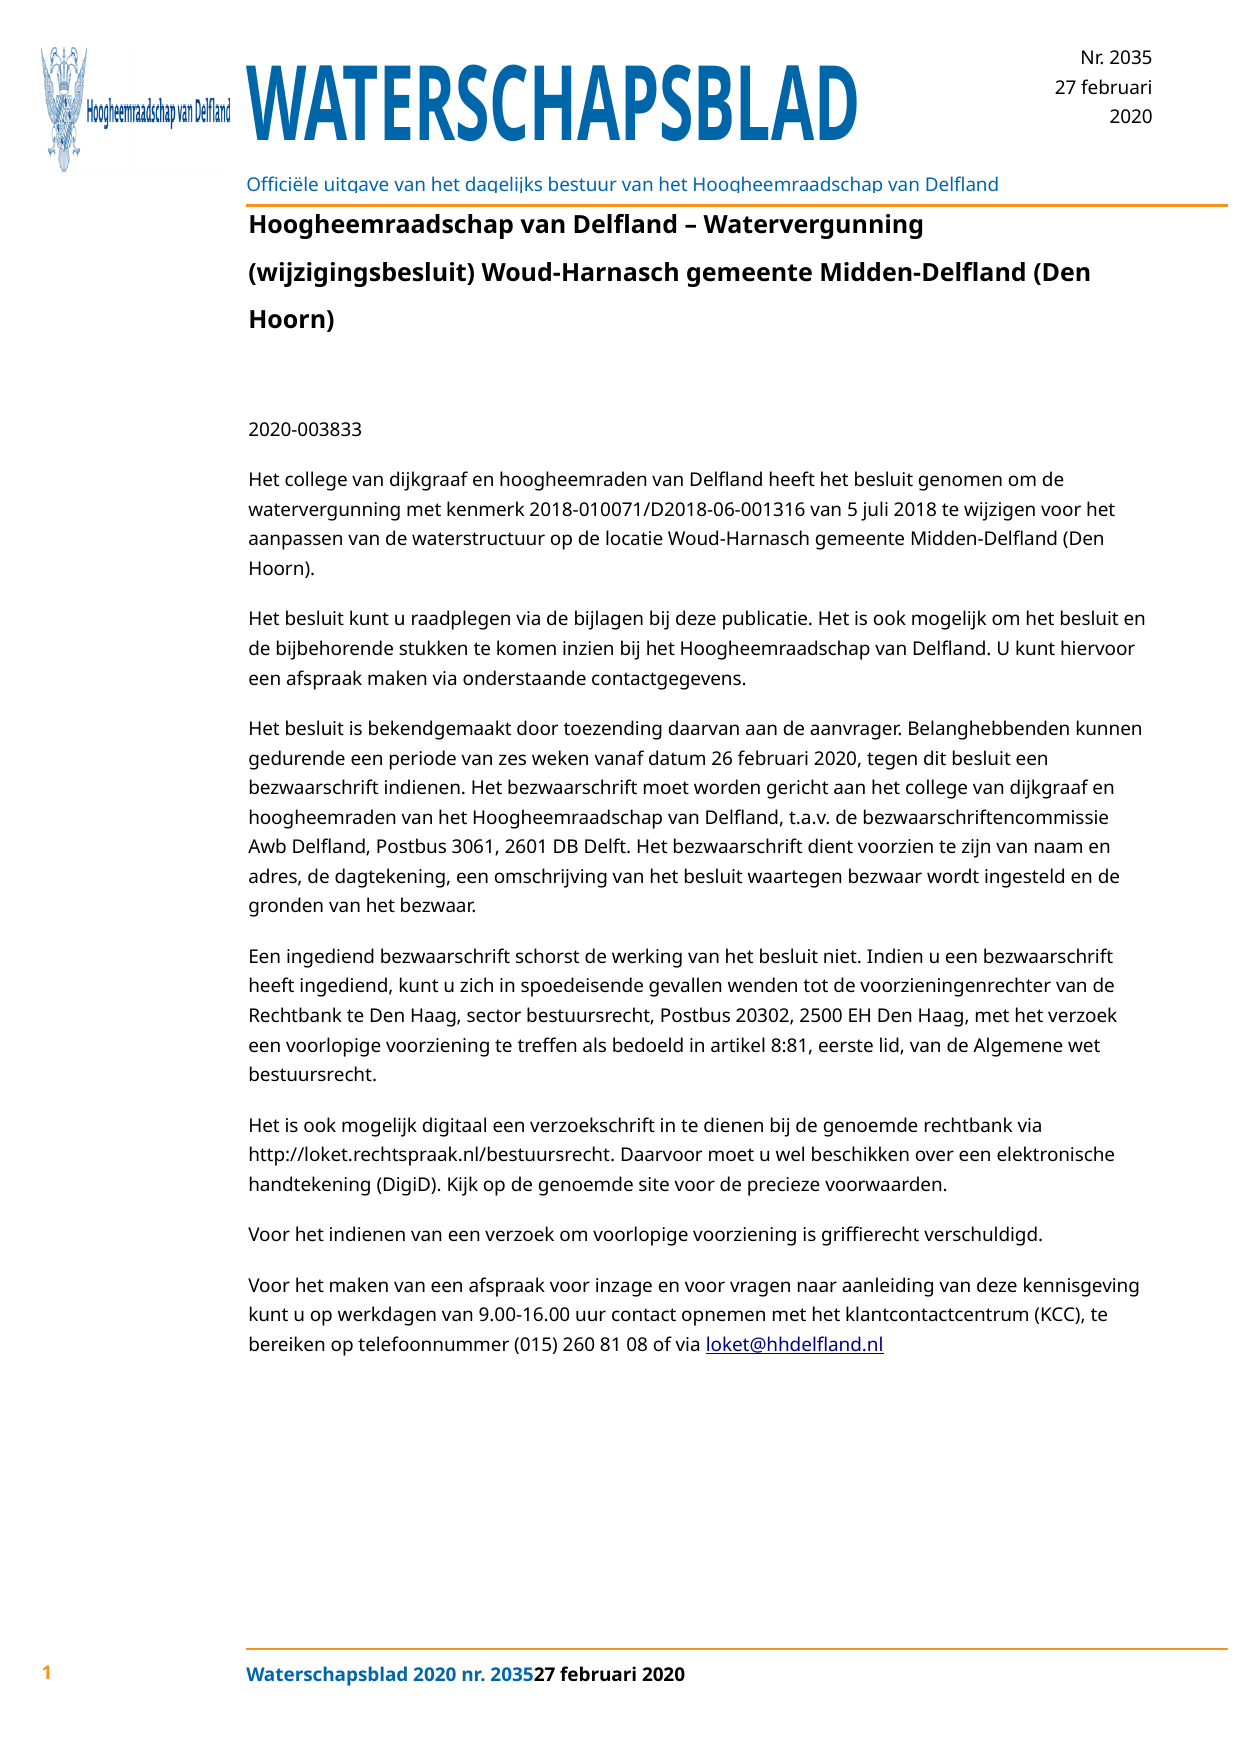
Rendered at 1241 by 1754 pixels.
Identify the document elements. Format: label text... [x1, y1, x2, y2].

text 2020-003833 [248, 416, 1152, 442]
text Voor het maken van een afspraak voor inzage en voor vragen naar aanleiding van deze kennisgeving kunt u op werkdagen van 9.00-16.00 uur contact opnemen met het klantcontactcentrum (KCC), te bereiken op telefoonnummer (015) 260 81 08 of via loket@hhdelfland.nl [248, 1272, 1152, 1357]
text Het is ook mogelijk digitaal een verzoekschrift in te dienen bij de genoemde rechtbank via http://loket.rechtspraak.nl/bestuursrecht. Daarvoor moet u wel beschikken over een elektronische handtekening (DigiD). Kijk op de genoemde site voor de precieze voorwaarden. [248, 1112, 1152, 1197]
text Het besluit kunt u raadplegen via de bijlagen bij deze publicatie. Het is ook mogelijk om het besluit en de bijbehorende stukken te komen inzien bij het Hoogheemraadschap van Delfland. U kunt hiervoor een afspraak maken via onderstaande contactgegevens. [248, 606, 1152, 690]
text Het besluit is bekendgemaakt door toezending daarvan aan de aanvrager. Belanghebbenden kunnen gedurende een periode van zes weken vanaf datum 26 februari 2020, tegen dit besluit een bezwaarschrift indienen. Het bezwaarschrift moet worden gericht aan het college van dijkgraaf en hoogheemraden van het Hoogheemraadschap van Delfland, t.a.v. de bezwaarschriftencommissie Awb Delfland, Postbus 3061, 2601 DB Delft. Het bezwaarschrift dient voorzien te zijn van naam en adres, de dagtekening, een omschrijving van het besluit waartegen bezwaar wordt ingesteld en de gronden van het bezwaar. [248, 715, 1152, 918]
text Het college van dijkgraaf en hoogheemraden van Delfland heeft het besluit genomen om de watervergunning met kenmerk 2018-010071/D2018-06-001316 van 5 juli 2018 te wijzigen voor het aanpassen van de waterstructuur op de locatie Woud-Harnasch gemeente Midden-Delfland (Den Hoorn). [248, 466, 1152, 581]
text Een ingediend bezwaarschrift schorst de werking van het besluit niet. Indien u een bezwaarschrift heeft ingediend, kunt u zich in spoedeisende gevallen wenden tot de voorzieningenrechter van de Rechtbank te Den Haag, sector bestuursrecht, Postbus 20302, 2500 EH Den Haag, met het verzoek een voorlopige voorziening te treffen als bedoeld in artikel 8:81, eerste lid, van de Algemene wet bestuursrecht. [248, 943, 1152, 1087]
picture [41, 47, 231, 172]
text Hoogheemraadschap van Delfland – Watervergunning (wijzigingsbesluit) Woud-Harnasch gemeente Midden-Delfland (Den Hoorn) [248, 207, 1152, 336]
text Voor het indienen van een verzoek om voorlopige voorziening is griffierecht verschuldigd. [248, 1221, 1152, 1247]
